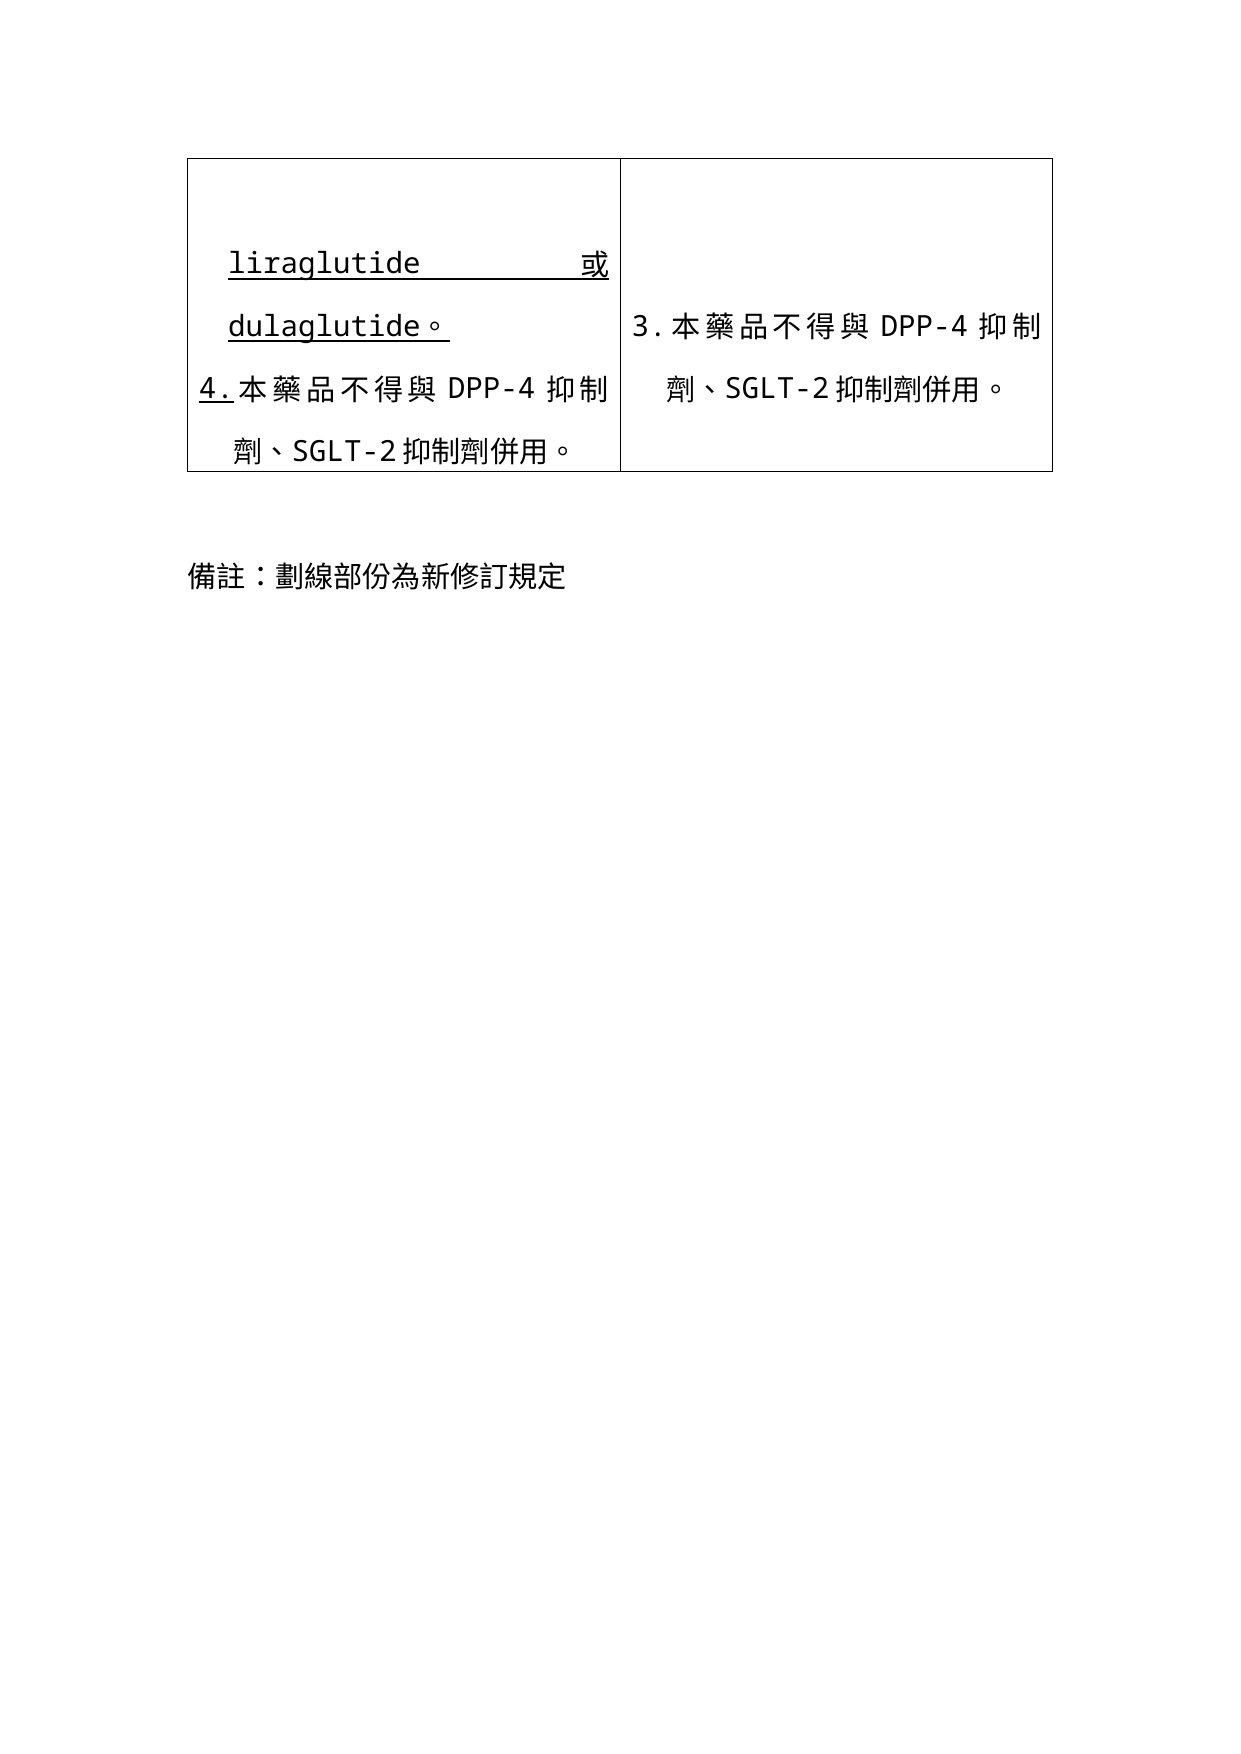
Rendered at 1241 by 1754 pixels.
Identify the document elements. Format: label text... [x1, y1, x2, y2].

text 備註：劃線部份為新修訂規定 [187, 533, 1053, 596]
table_cell 3.本藥品不得與DPP-4抑制劑、SGLT-2抑制劑併用。 [621, 159, 1052, 471]
table_cell liraglutide或dulaglutide。 4.本藥品不得與DPP-4抑制劑、SGLT-2抑制劑併用。 [188, 159, 620, 471]
